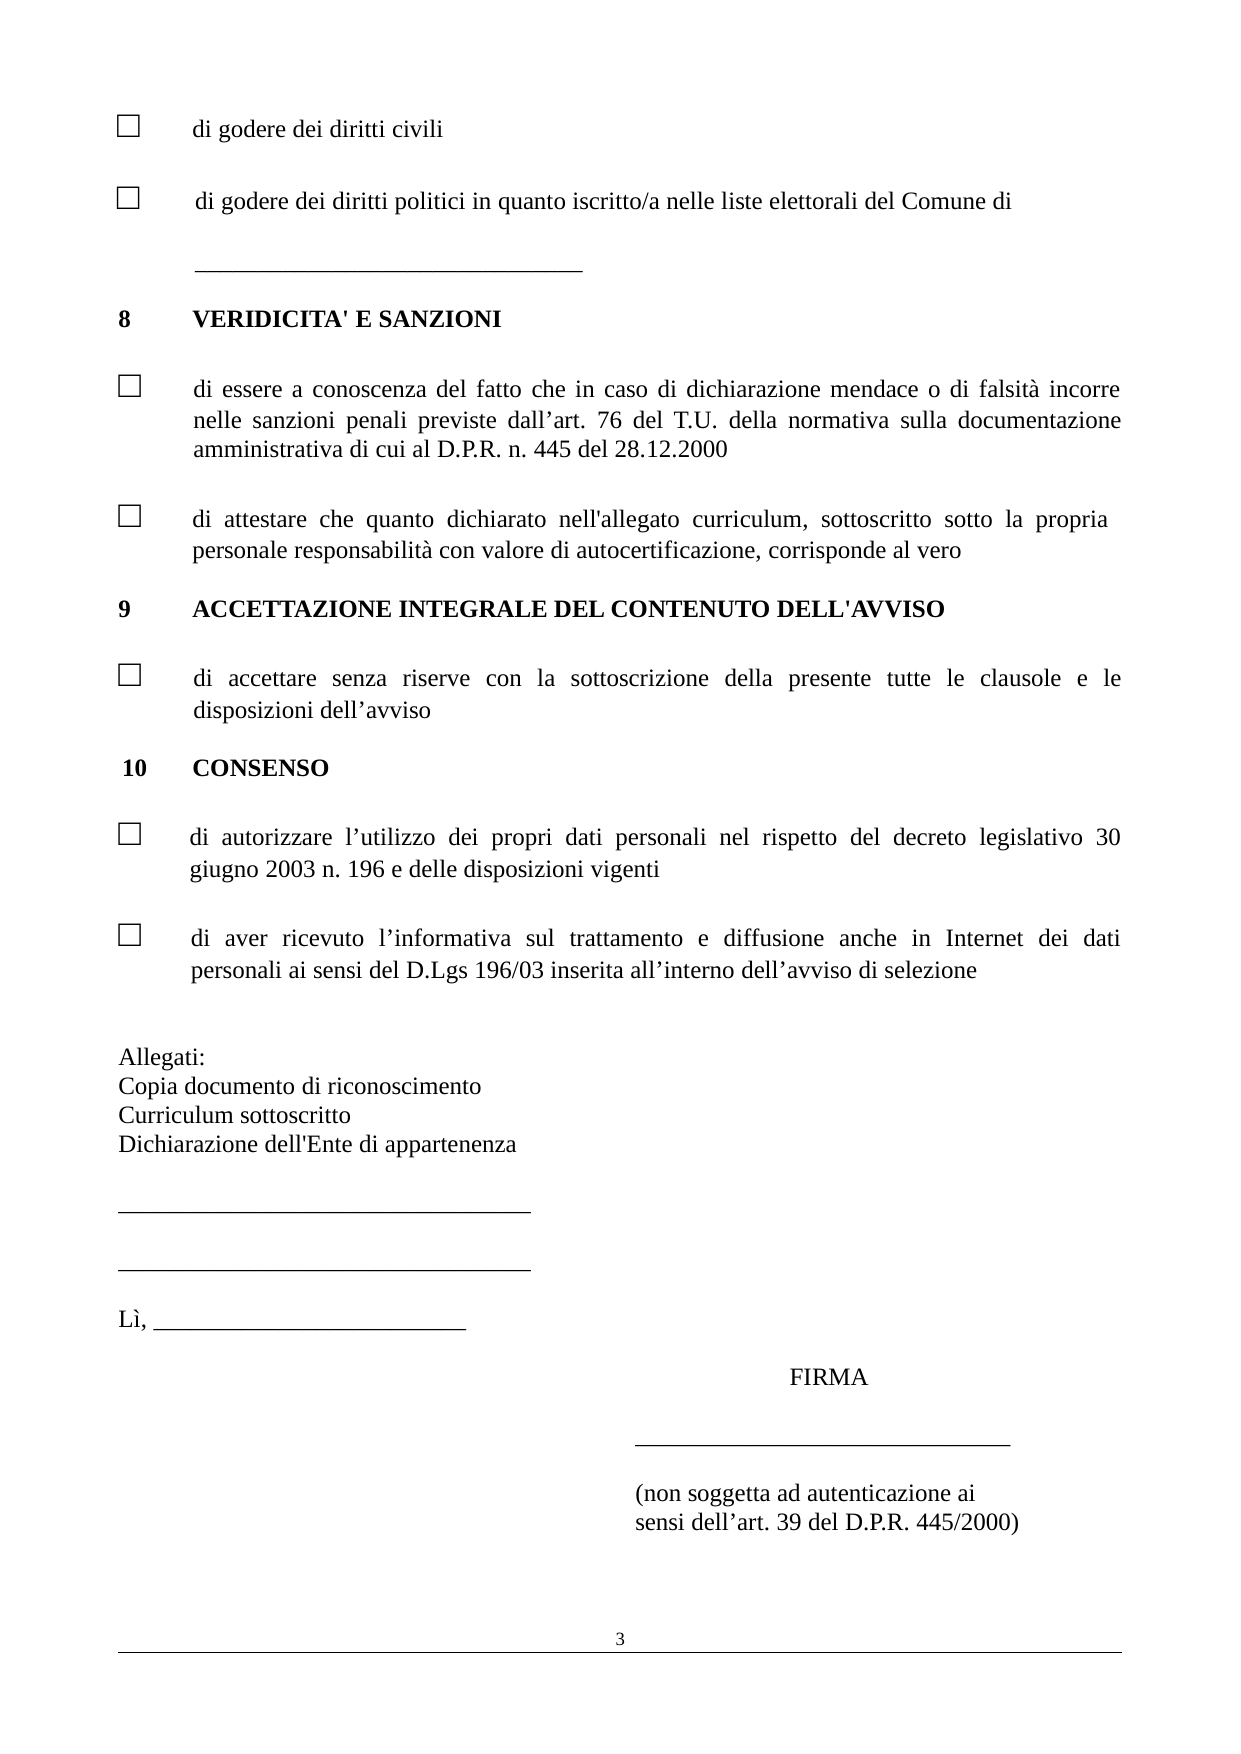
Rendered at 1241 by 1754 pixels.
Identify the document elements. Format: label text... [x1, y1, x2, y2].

text □ di autorizzare l’utilizzo dei propri dati personali nel rispetto del decreto legislativo 30 giugno 2003 n. 196 e delle disposizioni vigenti [118, 811, 1122, 883]
text Dichiarazione dell'Ente di appartenenza [118, 1129, 1122, 1158]
text _________________________________ [118, 1187, 1122, 1216]
text ______________________________ [118, 1420, 1122, 1449]
text □ di godere dei diritti politici in quanto iscritto/a nelle liste elettorali del Comune di [117, 174, 1122, 217]
text _________________________________ [118, 1245, 1122, 1274]
text _______________________________ [117, 246, 1122, 275]
text Lì, _________________________ [118, 1303, 1122, 1332]
text Curriculum sottoscritto [118, 1100, 1122, 1129]
text □ di godere dei diritti civili [117, 102, 1122, 145]
text 8 VERIDICITA' E SANZIONI [118, 304, 1122, 333]
text □ di aver ricevuto l’informativa sul trattamento e diffusione anche in Internet dei dati personali ai sensi del D.Lgs 196/03 inserita all’interno dell’avviso di selezione [118, 912, 1122, 984]
text sensi dell’art. 39 del D.P.R. 445/2000) [118, 1507, 1122, 1536]
text □ di attestare che quanto dichiarato nell'allegato curriculum, sottoscritto sotto la propria personale responsabilità con valore di autocertificazione, corrisponde al vero [118, 492, 1122, 564]
text Allegati: [118, 1042, 1122, 1071]
text FIRMA [118, 1362, 1122, 1391]
text Copia documento di riconoscimento [118, 1071, 1122, 1100]
text 10 CONSENSO [122, 753, 1122, 782]
text 9 ACCETTAZIONE INTEGRALE DEL CONTENUTO DELL'AVVISO [118, 593, 1122, 622]
text □ di essere a conoscenza del fatto che in caso di dichiarazione mendace o di falsità incorre nelle sanzioni penali previste dall’art. 76 del T.U. della normativa sulla documentazione amministrativa di cui al D.P.R. n. 445 del 28.12.2000 [118, 362, 1122, 463]
text (non soggetta ad autenticazione ai [118, 1478, 1122, 1507]
text □ di accettare senza riserve con la sottoscrizione della presente tutte le clausole e le disposizioni dell’avviso [118, 652, 1122, 723]
